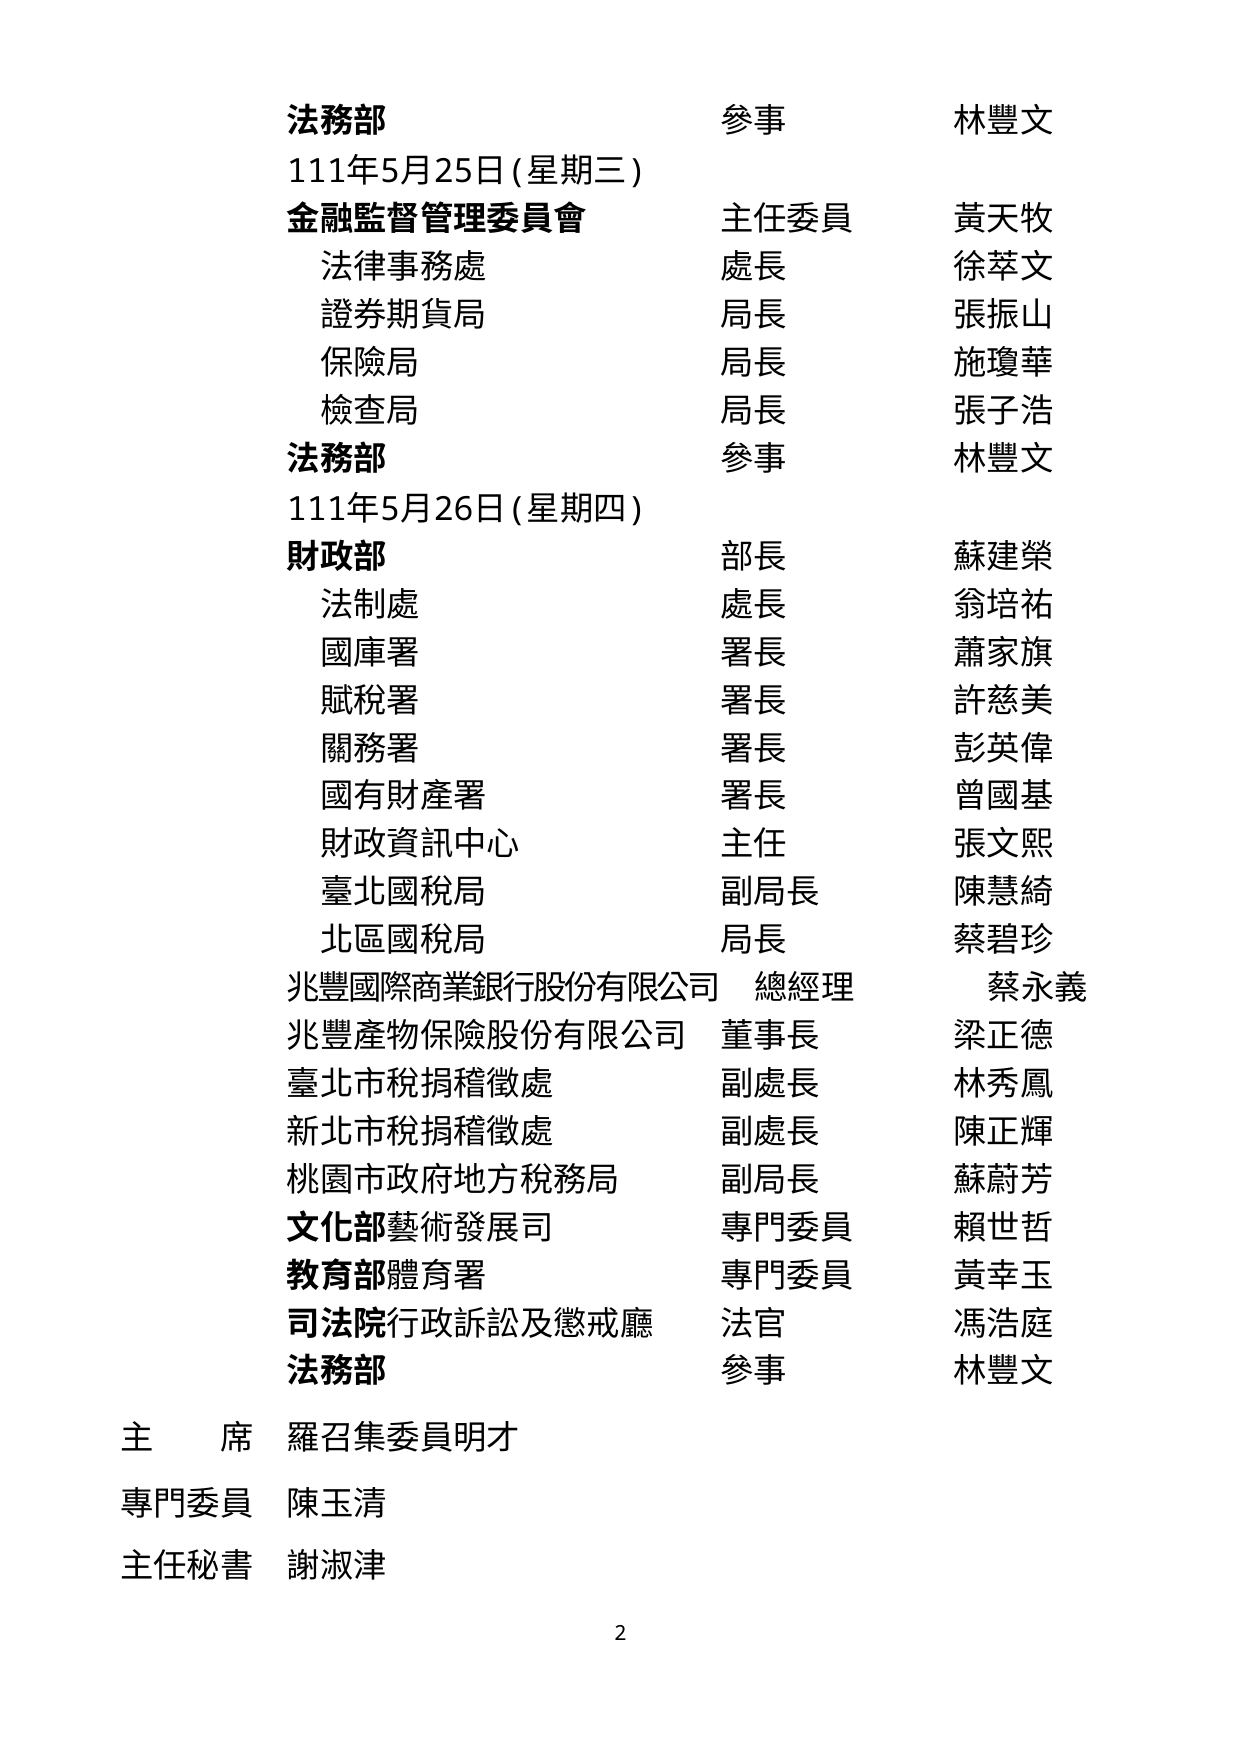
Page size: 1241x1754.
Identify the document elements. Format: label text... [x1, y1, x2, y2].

text 金融監督管理委員會 主任委員 黃天牧 [120, 192, 1120, 240]
text 主任秘書 謝淑津 [120, 1522, 1120, 1584]
text 法務部 參事 林豐文 [120, 432, 1120, 480]
text 證券期貨局 局長 張振山 [120, 288, 1120, 336]
text 關務署 署長 彭英偉 [120, 722, 1120, 769]
text 司法院行政訴訟及懲戒廳 法官 馮浩庭 [120, 1297, 1120, 1344]
text 桃園市政府地方稅務局 副局長 蘇蔚芳 [120, 1153, 1120, 1201]
text 文化部藝術發展司 專門委員 賴世哲 [120, 1201, 1120, 1249]
text 新北市稅捐稽徵處 副處長 陳正輝 [120, 1105, 1120, 1153]
text 國庫署 署長 蕭家旗 [120, 626, 1120, 674]
text 教育部體育署 專門委員 黃幸玉 [120, 1249, 1120, 1297]
text 臺北國稅局 副局長 陳慧綺 [120, 865, 1120, 913]
text 財政資訊中心 主任 張文熙 [120, 817, 1120, 865]
text 檢查局 局長 張子浩 [120, 384, 1120, 432]
text 臺北市稅捐稽徵處 副處長 林秀鳳 [120, 1057, 1120, 1105]
text 賦稅署 署長 許慈美 [120, 674, 1120, 722]
text 111年5月25日(星期三) [120, 142, 1120, 192]
text 主 席 羅召集委員明才 [120, 1411, 1120, 1459]
text 財政部 部長 蘇建榮 [120, 530, 1120, 578]
text 專門委員 陳玉清 [120, 1459, 1120, 1522]
text 法制處 處長 翁培祐 [120, 578, 1120, 626]
text 法務部 參事 林豐文 [120, 1344, 1120, 1392]
text 法務部 參事 林豐文 [120, 94, 1120, 142]
text 北區國稅局 局長 蔡碧珍 [120, 913, 1120, 961]
text 兆豐國際商業銀行股份有限公司 總經理 蔡永義 [120, 961, 1120, 1009]
text 國有財產署 署長 曾國基 [120, 769, 1120, 817]
text 兆豐產物保險股份有限公司 董事長 梁正德 [120, 1009, 1120, 1057]
text 保險局 局長 施瓊華 [120, 336, 1120, 384]
text 法律事務處 處長 徐萃文 [120, 240, 1120, 288]
text 111年5月26日(星期四) [120, 480, 1120, 530]
